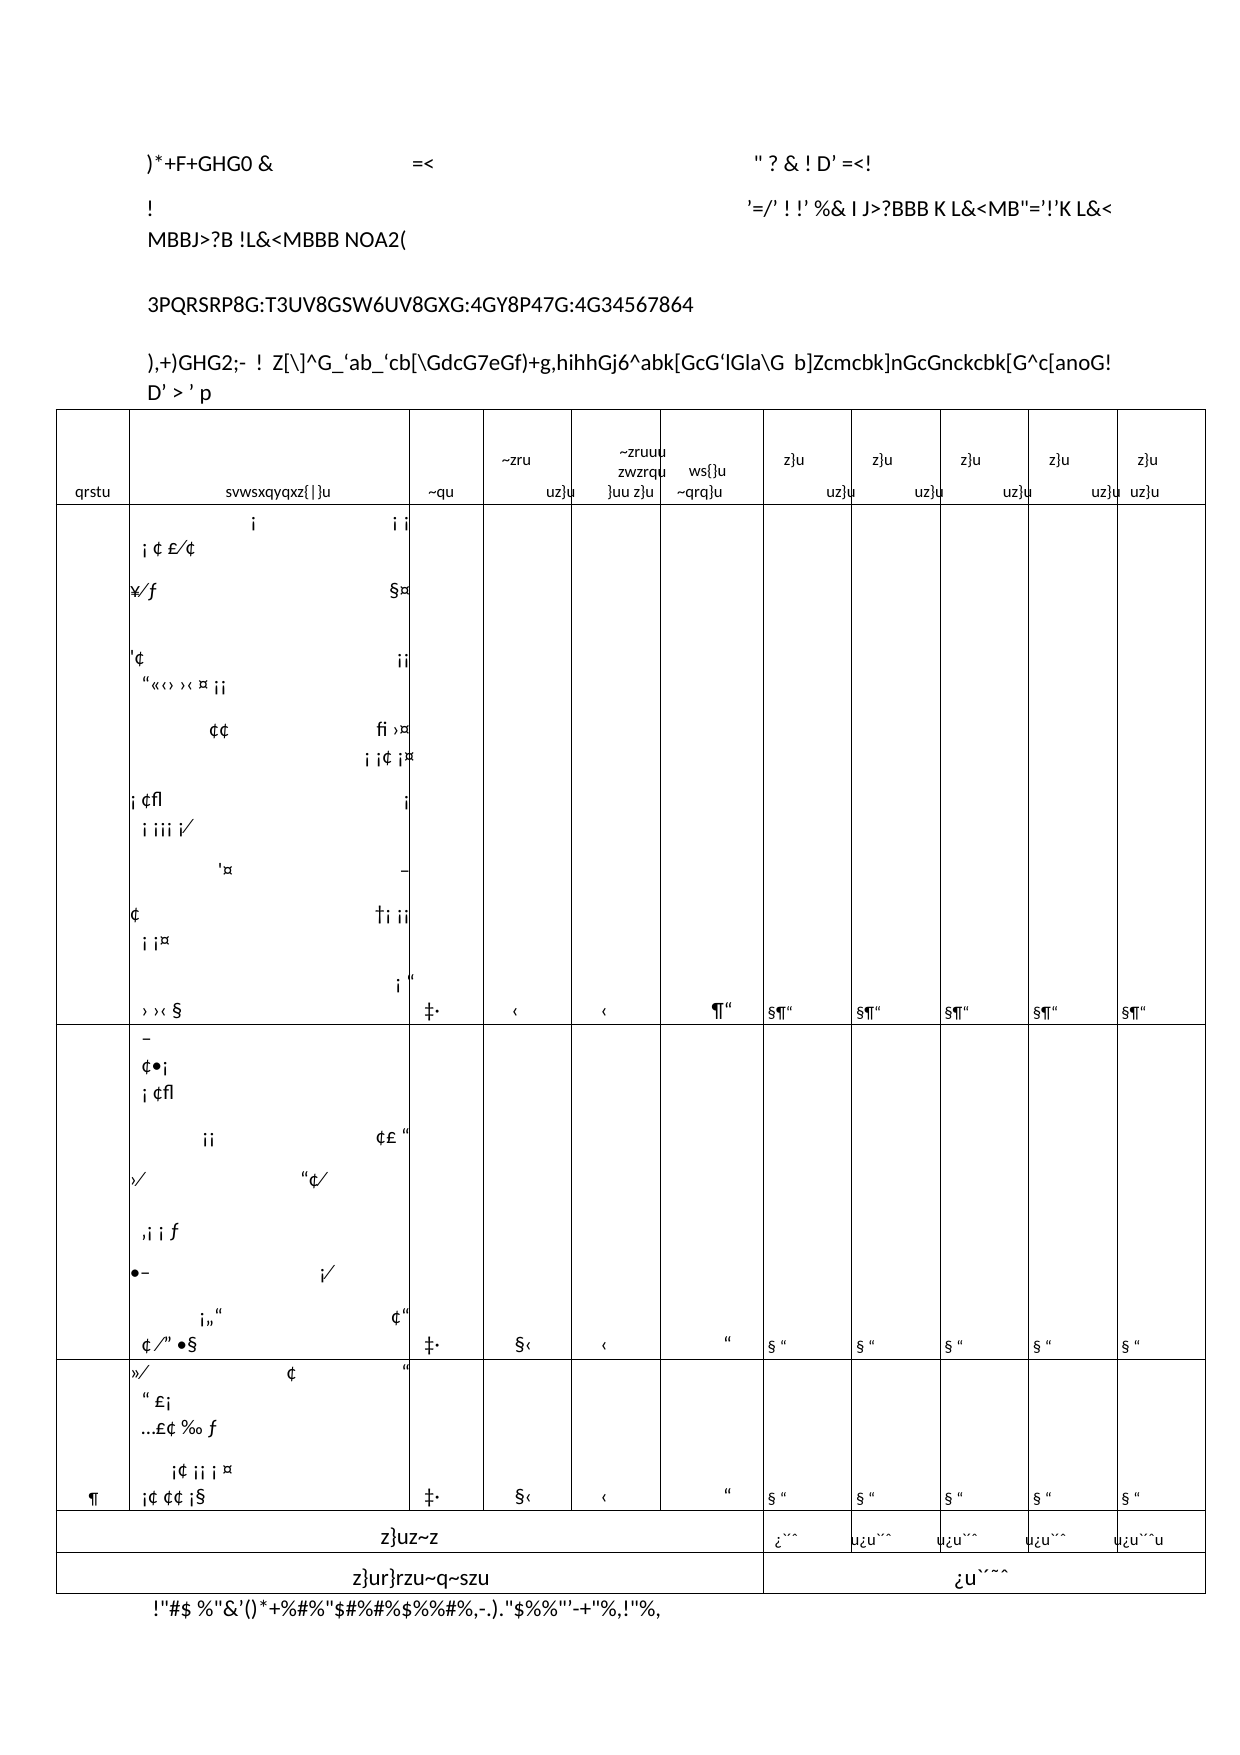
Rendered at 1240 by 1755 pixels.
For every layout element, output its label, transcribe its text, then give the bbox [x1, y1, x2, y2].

table_cell §¶“ [764, 505, 851, 1024]
table_cell § “ [852, 1360, 940, 1510]
table_cell §¶“ [1118, 505, 1205, 1024]
table_cell u¿u`´ˆu [1118, 1511, 1205, 1552]
table_cell ¶ [57, 1360, 129, 1510]
table_header ws{}u ~qrq}u [661, 410, 763, 504]
table_cell § “ [852, 1025, 940, 1358]
table_cell u¿u`´ˆ [1029, 1511, 1117, 1552]
table_cell § “ [1029, 1025, 1117, 1358]
table_cell z}uz~z [57, 1511, 763, 1552]
table_cell ‹ [572, 505, 660, 1024]
table_cell § “ [1029, 1360, 1117, 1510]
table_cell ¡ ¡ ¡ ¡ ¢ £⁄¢ ¥⁄ƒ §¤ '¢ ¡¡ “«‹› ›‹ ¤ ¡¡ ¢¢ fi ›¤ ¡ ¡¢ ¡¤ ¡ ¢fl ¡ ¡ ¡¡¡ ¡⁄ '¤ – ¢ †¡ ¡¡ ¡ ¡¤ ¡ “ › ›‹ § [130, 505, 409, 1024]
table_cell § “ [1118, 1025, 1205, 1358]
table_header z}u uz}u [1118, 410, 1205, 504]
text !"#$ %"&’()*+%#%"$#%#%$%%#%,-.)."$%%"’-+"%,!"%, [147, 1594, 1113, 1622]
table_cell §¶“ [941, 505, 1028, 1024]
table_header ~qu [410, 410, 483, 504]
text ),+)GHG2;- ! Z[\]^G_‘ab_‘cb[\GdcG7eGf)+g,hihhGj6^abk[GcG‘lGla\G b]Zcmcbk]nGcGnckcbk[G^c[anoG! D’ > ’ p [147, 348, 1113, 406]
table_header ~zruuu zwzrqu }uu z}u [572, 410, 660, 504]
table_cell ¿`´ˆ [764, 1511, 851, 1552]
table_cell ‡· [410, 1360, 483, 1510]
table_cell §‹ [484, 1025, 571, 1358]
table_cell ‡· [410, 1025, 483, 1358]
table_cell – ¢•¡ ¡ ¢fl ¡¡ ¢£ “ ›⁄ “¢⁄ ‚¡ ¡ ƒ •– ¡⁄ ¡„“ ¢“ ¢ ⁄” •§ [130, 1025, 409, 1358]
table_cell »⁄ ¢ “ “ £¡ …£¢ ‰ ƒ ¡¢ ¡¡ ¡ ¤ ¡¢ ¢¢ ¡§ [130, 1360, 409, 1510]
table_cell ‹ [572, 1025, 660, 1358]
table_cell [57, 505, 129, 1024]
table_cell § “ [1118, 1360, 1205, 1510]
table_header ~zru uz}u [484, 410, 571, 504]
table_header qrstu [57, 410, 129, 504]
table_cell § “ [764, 1360, 851, 1510]
table_cell ¶“ [661, 505, 763, 1024]
table_cell z}ur}rzu~q~szu [57, 1553, 763, 1593]
text )*+F+GHG0 & =< " ? & ! D’ =<! [146, 149, 1113, 177]
table_cell § “ [941, 1360, 1028, 1510]
table_header z}u uz}u [852, 410, 940, 504]
table_header svwsxqyqxz{|}u [130, 410, 409, 504]
table_header z}u uz}u [764, 410, 851, 504]
table_cell ‡· [410, 505, 483, 1024]
text MBBJ>?B !L&<MBBB NOA2( [147, 225, 1113, 253]
text 3PQRSRP8G:T3UV8GSW6UV8GXG:4GY8P47G:4G34567864 [147, 290, 1113, 318]
table_cell [57, 1025, 129, 1358]
table_cell ¿u`´˜ˆ [764, 1553, 1205, 1593]
table_cell u¿u`´ˆ [852, 1511, 940, 1552]
table_cell §‹ [484, 1360, 571, 1510]
table_header z}u uz}u [941, 410, 1028, 504]
table_cell “ [661, 1025, 763, 1358]
table_header z}u uz}u [1029, 410, 1117, 504]
table_cell ‹ [572, 1360, 660, 1510]
table_cell §¶“ [852, 505, 940, 1024]
table_cell ‹ [484, 505, 571, 1024]
table_cell “ [661, 1360, 763, 1510]
table_cell § “ [764, 1025, 851, 1358]
table_cell § “ [941, 1025, 1028, 1358]
table_cell u¿u`´ˆ [941, 1511, 1028, 1552]
table_cell §¶“ [1029, 505, 1117, 1024]
text ! ’=/’ ! !’ %& I J>?BBB K L&<MB"=’!’K L&< [146, 194, 1113, 222]
